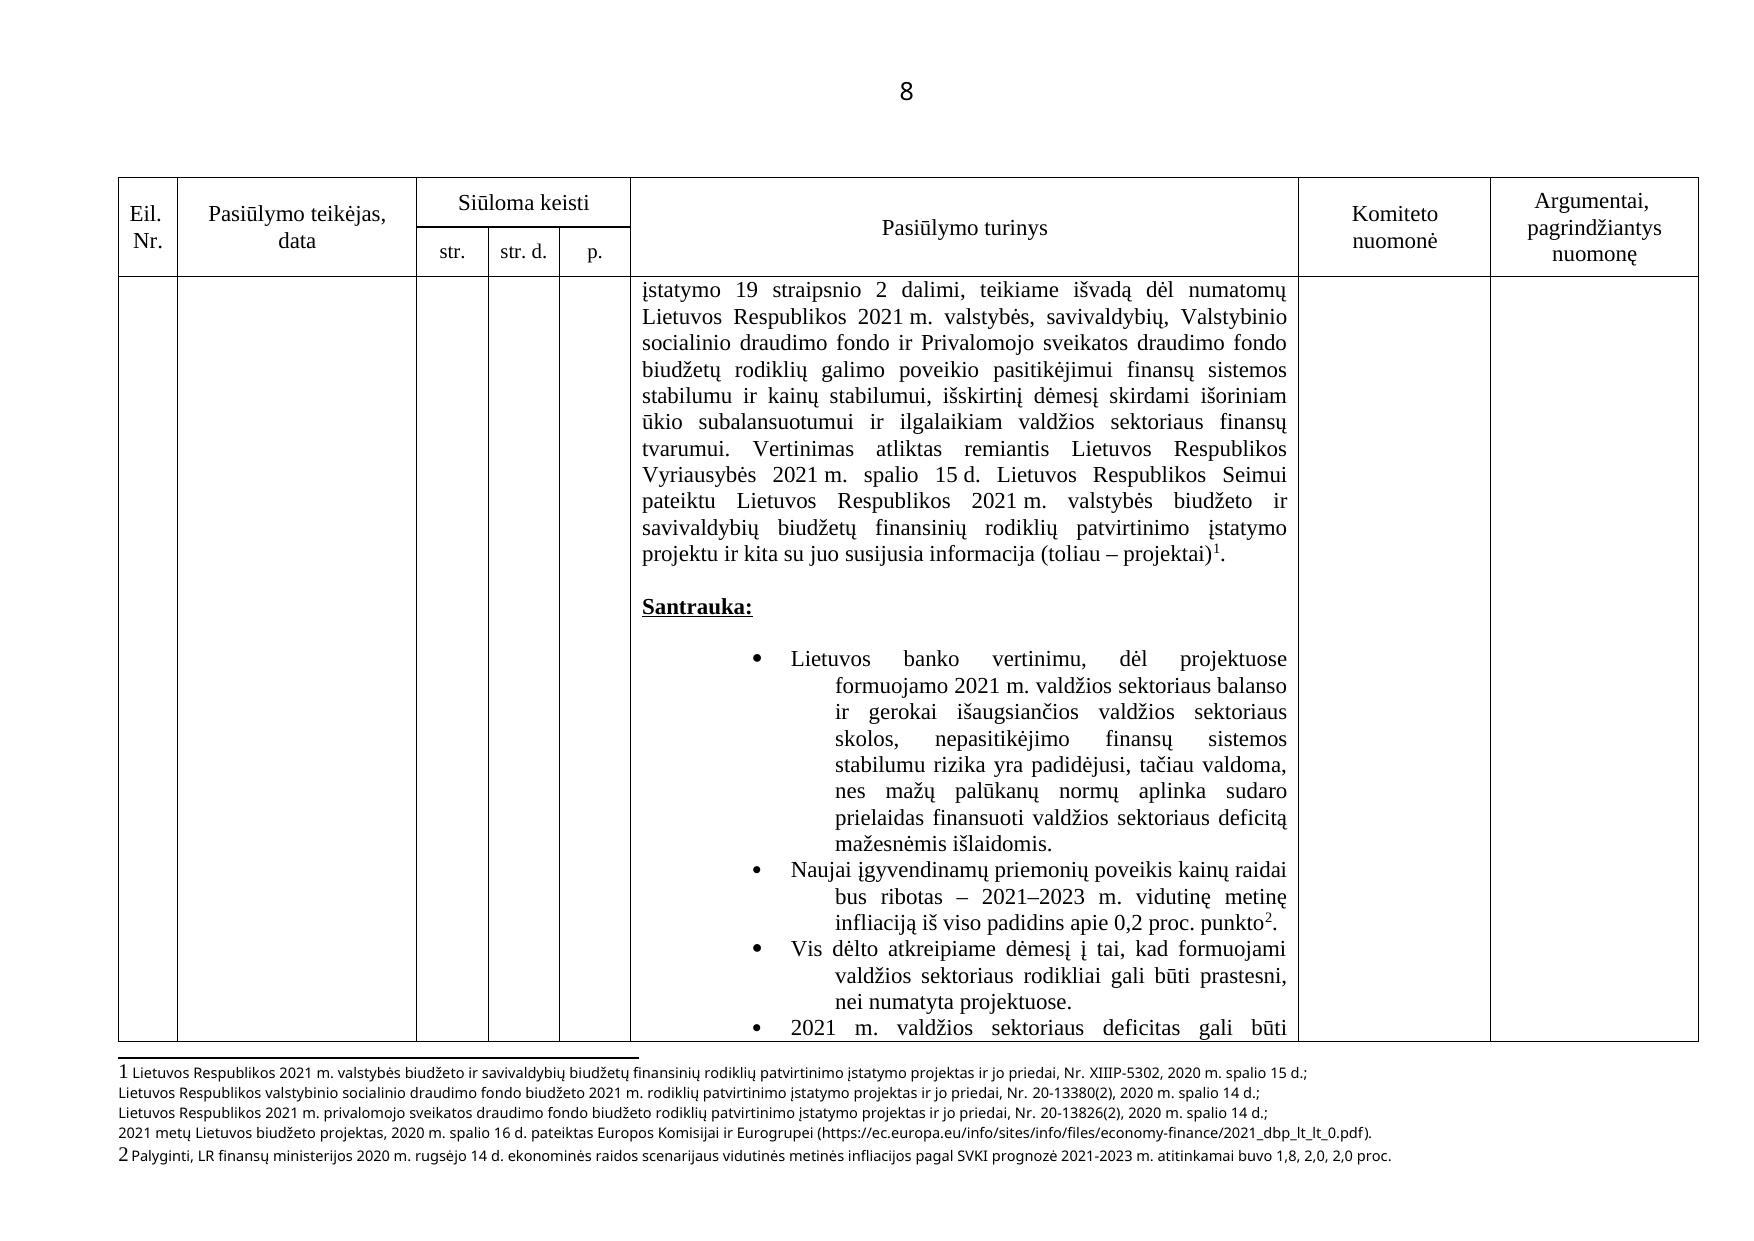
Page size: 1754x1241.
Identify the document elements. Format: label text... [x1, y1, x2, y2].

table_header Pasiūlymo teikėjas, data [178, 178, 416, 276]
table_cell str. [417, 228, 488, 276]
table_cell Remdamiesi Lietuvos Respublikos biudžeto sandaros įstatymo 19 straipsnio 2 dalimi, teikiame išvadą dėl numatomų Lietuvos Respublikos 2021 m. valstybės, savivaldybių, Valstybinio socialinio draudimo fondo ir Privalomojo sveikatos draudimo fondo biudžetų rodiklių galimo poveikio pasitikėjimui finansų sistemos stabilumu ir kainų stabilumui, išskirtinį dėmesį skirdami išoriniam ūkio subalansuotumui ir ilgalaikiam valdžios sektoriaus finansų tvarumui. Vertinimas atliktas remiantis Lietuvos Respublikos Vyriausybės 2021 m. spalio 15 d. Lietuvos Respublikos Seimui pateiktu Lietuvos Respublikos 2021 m. valstybės biudžeto ir savivaldybių biudžetų finansinių rodiklių patvirtinimo įstatymo projektu ir kita su juo susijusia informacija (toliau – projektai). Santrauka: Lietuvos banko vertinimu, dėl projektuose formuojamo 2021 m. valdžios sektoriaus balanso ir gerokai išaugsiančios valdžios sektoriaus skolos, nepasitikėjimo finansų sistemos stabilumu rizika yra padidėjusi, tačiau valdoma, nes mažų palūkanų normų aplinka sudaro prielaidas finansuoti valdžios sektoriaus deficitą mažesnėmis išlaidomis. Naujai įgyvendinamų priemonių poveikis kainų raidai bus ribotas – 2021–2023 m. vidutinę metinę infliaciją iš viso padidins apie 0,2 proc. punkto. Vis dėlto atkreipiame dėmesį į tai, kad formuojami valdžios sektoriaus rodikliai gali būti prastesni, nei numatyta projektuose. 2021 m. valdžios sektoriaus deficitas gali būti didesnis, jeigu visa numatyta dotacijų iš Europos Sąjungos Ekonomikos gaivinimo ir atsparumo didinimo priemonės (angl. Recovery and Resilience Facility, toliau RRF) suma nebus gauta, o išlaidos, susijusios su Ateities ekonomikos DNR plano įgyvendinimu, patirtos. Be to, yra rizika, kad gaunama pajamų suma iš kitais metais prasidėsiančių mokesčių atidėjimų, susikaupusių per 2020 m., grąžinimo gali būti mažesnė, nei planuojama. Kita vertus, valdžios sektoriaus išlaidos gali būti didesnės, nei planuojama, dėl didesnių, nei numatyta, pandemijai ir jos pasekmėms suvaldyti reikalingų lėšų. Taip pat yra rizikų dėl skolintų lėšų efektyvaus panaudojimo, ypač susijusių su Ateities ekonomikos DNR plano įgyvendinimu. 2021 m. valdžios sektoriaus deficitas gali būti didesnis, jeigu visa numatyta lėšų iš RRF suma nebus gauta, o išlaidos, susijusios su Ateities ekonomikos DNR plano įgyvendinimu, patirtos. Taip pat yra rizika, kad pajamos iš mokesčių atidėjimų grąžinimo gali būti mažesnės, nei planuojama. Biudžeto projektuose numatoma, kad 2021 m. išlaidos naujų Ateities ekonomikos DNR plano veiksmų įgyvendinimui sudarys 1,6 mlrd. eurų (3,2 % BVP), iš jų 813 mln. eurų (1,6 % BVP) bus finansuojama RRF lėšomis. RRF ir dotacijų sumos, teksiančios atskiroms šalims, kol kas nėra patvirtintos, be to, net ir ES šalims susitarus dėl RRF, yra rizika, kad siūlomi Ateities ekonomikos DNR plano projektai neatitiks RRF vertinimo kriterijų, todėl planuojama lėšų suma nebus gauta. Negavus planuoto finansavimo iš RRF, Ateities ekonomikos DNR plano projektai turės būti finansuojami iš kitų šaltinių: pavyzdžiui, nuosavomis, skolintomis, ES struktūrinės paramos lėšomis. Pavyzdžiui, jeigu nebūtų gauta apie 20 proc. 2021 m. planuojamos sumos iš RRF, o Ateities ekonomikos DNR plano projektai vis tiek būtų vykdomi, valdžios sektoriaus deficitas būtų apie 0,3 proc. p. didesnis ir sudarytų 5,3 proc. BVP. Vis dėlto, kadangi RRF yra nauja priemonė ir iš jos finansuotinų projektų vertinimo kriterijai dar nėra tiksliai žinomi, negauta lėšų suma galėtų būti dar didesnė ir atitinkamai lemtų reikšmingesnį valdžios sektoriaus deficito pablogėjimą. Minima rizika sumažėtų, jeigu būtų įtvirtinta nuostata, kad projektai, kuriuos numatoma finansuoti RRF lėšomis, galėtų būti pradėti įgyvendinti tik gavus jų finansavimo iš RRF patvirtinimą. Tačiau tokiu atveju Ateities ekonomikos DNR planas tokia apimtimi, kaip buvo planuota, nebūtų įgyvendinamas, be to, neaiškus įgyvendinimas projektų, kuriems Vyriausybės nutarimu jau buvo skirta lėšų 2020 m. Taip pat yra rizika, kad pajamos iš mokesčių atidėjimų grąžinimo gali būti mažesnės, nei planuojama. Projektuose numatyta, kad pagrindinių mokesčių (PVM, GPM, pelno) apie ketvirtadalis susidariusios mokestinės skolos nebus gauta iš viso, o likusi suma bus grąžinta per 1–3 m. Remiantis paskelbtomis mokesčių atidėjimų grąžinimo sąlygomis, mokesčių mokėtojai per 2020 m. susidariusias mokesčių skolas be palūkanų galės sumokėti per 2 m. arba, jei finansinė situacija sudėtinga, – per 5 m. (šiuo atveju po 2022 m. gruodžio 31 d. būtų skaičiuojamos palūkanos). Tačiau mokesčių mokėtojai turės galimybę paprašyti pirmąją įmoką nukelti vieniems metams. Manome, kad tebesitęsiančios pandeminės situacijos sąlygomis įmonių, kurios norės pasinaudoti šia galimybe, dalis gali būti didelė, todėl reikšmingesnė dalis atidėtų mokesčių grąžinimų bus gauta tik 2022 m. 2021 m. valdžios sektoriaus deficitas gali būti 0,5–1,2 proc. p. prastesnis (ir sudaryti 5,5–6,2 % BVP) dėl, tikėtina, didesnio su pandemija ir jos pasekmių valdymu susijusių lėšų poreikio. Daugelis kovai su COVID-19 ir jo padariniais patvirtintų priemonių baigia galioti iki 2021 m. pradžios (pavyzdžiui, darbo paieškos išmokos, subsidijos grįžusiesiems iš prastovų ir kt.), kaip numatyta atitinkamuose įstatymuose ir Vyriausybės nutarimuose. Vis dėlto tęsiantis ekstremaliai padėčiai tam tikros priemonės galios, o lėšos joms bus reikalingos ir 2021 m. (pavyzdžiui, ligos išmokos, subsidijos prastovų metu, papildomos išlaidos sveikatos apsaugai ir kt.). Kaip rodo projektuose pateikti skaičiavimai, suplanuotos lėšos šioms reikmėms yra gerokai mažesnės nei išlaidos, patirtos 2020 m. Pavyzdžiui, atsižvelgiant į dabartinę epidemiologinę situaciją, 2021 m. ligos socialiniam draudimui, tikėtina, nebus išleista gerokai mažiau, nei numatoma 2020 m. Lietuvos banko vertinimu, labai tikėtina, kad pandemijos ir jos pasekmių valdymo priemonės gali pareikalauti didesnių išlaidų, nei šiuo metu numatyta projektuose. Juose pateikti skaičiavimai rodo, kad toms priemonėms, kurios galioja ekstremalios situacijos ir (arba) karantino metu (neįtraukiant priemonių, kurių įstatymuose nustatyta galiojimo data yra gruodžio 31 d.), 2020 m. gali būti išleista apie 700 mln. eurų (žr. lentelę). Jei 2021 m. prireiktų bent pusės šių lėšų, valdžios sektoriaus deficitas didėtų apie 0,5 proc. BVP, o jei prireiktų tiek pat lėšų, – 1,2 proc. BVP (atitinkamai deficitas padidėtų iki 5,5–6,2 % BVP). Be to, dalis išlaidų 2020 m. buvo vienkartinės arba jos suplanuotos iki 2020 m. gruodžio 31 d. Joms 2020 m. planuojama išleisti apie 2,7 proc. BVP. Atitinkamų papildomų lėšų reikėtų, jeigu būtų nutarta panašios apimties priemonių imtis ir 2021 m. Atsižvelgiant į besitęsiančią pandeminę situaciją, būtų tikslinga biudžete numatyti lėšas, kurių prireiktų fiskalinėms priemonėms, kurios automatiškai galioja esant ekstremalios padėties ir (arba) karantino režimams, nes tikėtina, kad jos bus patirtos. Manome, kad reikėtų vengti praktikos, kai reikšminga dalis išlaidų yra neįtraukiamos į biudžetą, kaip buvo daroma 2020 m. Lietuvos banko vertinimu, svarbu įtvirtinti apgalvotą karantino metu taikomų paramos ir skatinimo priemonių sistemą, kuri leistų gyventojams ir verslui pasinaudoti parama, kai jos labiausiai reikia, ir ji turėtų įsijungti „automatiškai“. Pagalbos teikimas vienkartinėmis ad hoc fiskalinėmis priemonėmis apsunkina įmonių galimybes planuoti veiklą ilgesnėje perspektyvoje, todėl stabdo ekonomikos transformaciją, lėtina investicijų augimą, o ateityje tai gali lemti, kad mokesčių bus surinkta mažiau. Lentelė. Fiskalinės išlaidų priemonės, neįsk. investicijų ir priemonių verslo likvidumui palaikyti, tiesiogiai neveikiančių balanso (paskolų, garantijų ir kt.) Lietuvos banko vertinimu, yra rizikų dėl skolintų lėšų panaudojimo efektyvumo, ypač susijusių su Ateities ekonomikos DNR planu. Atsižvelgiant į tai, kad didelę dalį planuojamo valdžios sektoriaus deficito 2021 m. lems Ateities ekonomikos DNR plano įgyvendinimas (naujiems veiksmams bus skirta 1,6 mlrd. eurų (3,2 % BVP), atkreipiame dėmesį į rizikas, susijusias su plane numatytų priemonių tikslingumu ir efektyvumu. Lietuvos banko vertinimu, plane pasirinktos ilgalaikių investicijų kryptys iš esmės yra teisingos, tačiau itin svarbu užtikrinti, kad projektų turinys atitiktų strategines kryptis, kurioms jie priskiriami. Ilgalaikių investicijų pagrindinis kriterijus turėtų būti nebe greitis, o projektų kokybė. Siūlytume pavėlinti ir pailginti numatomus plano įgyvendinimo terminus, kad būtų galima tiksliau įvertinti jau anksčiau numatytų ir dabar planuojamų investicijų poreikį pasirinktoms sritims. Skubotas lėšų skyrimas didina riziką, kad šios lėšos bus panaudotos neefektyviai, atiteks labiau einamosioms išlaidoms nei investicijoms, o ekonominė nauda bus nedidelė. Manome, kad ilgalaikėje perspektyvoje valstybė gautų didesnę ekonominę naudą, jeigu būtų skirta papildomai laiko ir reikiamų resursų siekiant tiksliau įvertinti investicijų poreikį pasirinktoms sritims, taip pat atlikus išsamų kiekvienos plane pateiktos priemonės kuriamos naudos šalies ekonomikai vertinimą. Aiškus prioritetas turėtų būti struktūrinė ekonomikos transformacija, ilgalaikių iššūkių sprendimas. Taupant ribotus valstybės finansus, pirmenybė turi būti teikiama ne tik rentabilioms, bet ir didžiausią naudą šalies ekonomikai kuriančioms priemonėms. Ilgesniu laikotarpiu didesnę pridėtinę naudą turėtų nešti investicijos į švietimą ir žmogiškąjį kapitalą, kurios turėtų padėti pritraukti užsienio investicijas, didinti užimtumą ir skatinti aukštesnės pridėtinės vertės eksportą. Manome, kad reikia kritiškai persvarstyti Ateities ekonomikos DNR planą ir pagal poreikį tikslinti investicijų poreikį ir pobūdį bei itin atsakingai planuoti ES atsigavimo fondo lėšų panaudojimą, o sprendimai dėl atskirų projektų turėtų būti priimti atsižvelgiant į naudos ir kaštų analizės įžvalgas. Neefektyvaus lėšų panaudojimo rizika sumažėtų, jeigu dauguma Ateities ekonomikos DNR plano projektų būtų įgyvendinami tik EK patvirtinus Lietuvos RRF planą. Teikiamų investicinių projektų naudingumui vertinti siūlome pasitelkti kaštų ir naudos analizę, kuri valstybei leistų racionaliau naudoti turimus ribotus išteklius, pavyzdžiui, kiek ir kokios viešosios infrastruktūros reikia, arba bent jau žinoti tikrą siūlomų investicinių projektų kainą. Taip pat atkreipiame dėmesį į tai, kad RRF lėšos galės būti panaudotos iki 2026 m. Net jei EK patvirtintų siūlomus projektus, planuoti 1/3 visų numatomų gauti lėšų išleisti jau kitais metais (iš viso iš šios priemonės planuojama gauti 2,4 mlrd. eurų, o 2021 m. planuojama panaudoti 0,8 mlrd. eurų) reiškia itin skubotą projektų pasirinkimą. Tai didina riziką, kad pasirinkti projektai nebus patys tinkamiausi nustatytiems tikslams pasiekti. Skubotai priimamų projektų rezultatas gali būti priešingas, nei norima, – didės įsipareigojimai, tačiau laukiamo rezultato – ekonomikos transformacijos, siekiant tvarios ir konkurencingos ekonomikos, – nebus pasiekta. Projektuose suplanuotų viešųjų finansų rodiklių keliama rizika pasitikėjimui finansų sistemos stabilumu ir kainų stabilumui yra valdoma, tačiau svarbu, kad skolinimasis būtų itin atsakingas ir racionalus. Šiuo metu skolinamasi už itin mažas palūkanas ir tai sudaro sąlygas lengviau finansuoti valdžios sektoriaus deficitą. Vis dėlto tai nereiškia, kad papildomas skolinimasis nekelia jokios rizikos. Tyrimai rodo, kad dažni atvejai, kai palūkanos staigiai ir labai pakyla, o tai gali greitai padidinti finansavimosi sąnaudas. Be to, esant dideliam neapibrėžtumui dėl pandemijos plitimo ir trukmės, lėto ekonomikos augimo periodas gali užsitęsti, tai dar labiau didintų valdžios sektoriaus deficitą. Rizikų dėl skolos didėjimo gali kilti ir ilgesniu laikotarpiu: didesnė skola suteikia mažiau fiskalinės erdvės reaguoti tiek į ilgalaikius iššūkius, tiek į trumpojo ir vidutinio laikotarpio problemas, ji lemia didesnes išlaidas skolai tvarkyti ir atitinkamai mažina galimybes finansuoti kitas sritis, taip pat lemia didesnį finansavimosi poreikį, todėl didėja rizika dėl sunkumų refinansuojant skolą, didėja pažeidžiamumas dėl palūkanų normų šoko. Atsižvelgdami į tai, atkreipiame dėmesį į efektyvaus skolintų lėšų panaudojimo svarbą: itin svarbu, kad skolintos lėšos būtų skirtos toms fiskalinėms priemonėms, kurios būtų efektyviausios stabilizuojant ekonomiką, būtų tikslinės ir savalaikės, sudarytų sąlygas greitai atsigauti ekonomikai, stiprintų ekonomikos pagrindus, nes ekonomikos augimas yra vienas iš svarbiausių skolą stabilizuojančių veiksnių. 2021 m. planuojama pasiskolinti 5,1 mlrd. Eur, iš kurių reikšmingą dalį –vidaus rinkoje (1,9 mlrd. Eur), tačiau atsižvelgiant į rinkos padėtį ir pajėgumus skolinti 2020 m., Lietuvos banko vertinimu, vidaus rinka 2021 m. turėtų būti pajėgi paskolinti LR Vyriausybei numatomą sumą. Nors ši suma yra reikšminga ir sudaro apie 9 proc. viso bankų paskolų portfelio, vis dėlto, bankai yra sukaupę gana nemažas likvidžių lėšų atsargas, kurių laikymas centriniame banke, vyraujant neigiamoms palūkanoms, kainuoja. Todėl yra tikėtina, kad neigiamų palūkanų aplinka turėtų sudaryti paskatas bankams panaudoti likvidžias lėšas įsigyjant mažo pajamingumo Vyriausybės vertybinius popierius. Projektuose numatyti planai didinti finansavimą savivaldos institucijoms ir toliau palaikyti griežtą jų skolinimosi kontrolę finansinio stabilumo kontekste vertintini teigiamai, tačiau reikia imtis priemonių ir sumažinti savivaldos institucijų ir joms priklausančių įmonių finansinių ataskaitų netikslumus. Savivaldybių skolos limitas, kaip ir 2020 m., negalės viršyti 60 proc. prognozuojamų pajamų, o Vilniaus m. savivaldybės – 75 proc. Savivaldybių įsipareigojimai pagal garantijas dėl jų valdomų įmonių prisiimtų finansinių įsipareigojimų negalės viršyti 10 proc. prognozuojamų pajamų, o savivaldybių esami įsiskolinimai (išskyrus sumas paskoloms grąžinti) 2022 m. pradžioje negalės būti didesni nei 2021 m. pradžioje. Tokie patys, teigiamai vertinami, apribojimai buvo numatyti ir 2020 m. biudžete. Pažymėtina, kad ir toliau konsoliduotas savivaldos institucijų ir joms priklausančių įmonių finansinių įsipareigojimų dydis išlieka netikslus. Į su skola susijusių duomenų kokybės trūkumus savo ataskaitose ne kartą atkreipė dėmesį Valstybės kontrolė. Lietuvos Respublikos finansų ministerija, įgyvendindama ankstesnę Valstybės kontrolės rekomendaciją, parengė rekomendacijas viešojo sektoriaus subjektams, tačiau to nepakanka, nes klaidų finansinėse ataskaitose vis dar yra. Tai kelia riziką, kad realus savivaldos institucijų ir įmonių įsipareigojimų dydis gali būti didesnės vertės, nei tas, kuris naudojamas vertinant, kaip savivaldos institucijos ir įmonės laikosi skolos limitų. Todėl minėti vertinimai gali būti netikslūs. Be to, galimai didesni savivaldybių įsipareigojimai gali kelti didesnę valdžios sektoriaus deficito riziką. Kainų raidai Lietuvoje poveikį turės šie projektuose numatyti nauji diskretūs sprendimai: išmokų vaikams didinimas, didesnis atlygis valdžios sektoriaus darbuotojams, pensijų didinimas ir kt. Projektuose planuojami pakeitimai vidutinę metinę infliaciją 2021–2023 m. padidintų 0,2 proc. punkto. Vidutinei metinei infliacijai poveikį turės šie sprendimai: išmokos vaikams. Nuo 2021 m. siūloma tikslines išmokas vaikams padidinti nuo 60 iki 70 Eur; atlygis darbuotojams. Jis 2021 m. didės dėl kelių sprendimų: 1) 2021 m. sausio mėn. nuo 607 iki 642 Eur padidės minimalioji mėnesinė alga; 2) nuo 2021 m. didinamas darbo užmokestis valdžios sektoriaus darbuotojams (dėl pareiginės algos bazinio dydžio didinimo ir kitų vienkartinių sprendimų); socialinio draudimo sistemos pakeitimai. Nuo 2021 m. didinamos šalpos išmokos, socialinių išmokų baziniai dydžiai, pensijos. Šių sprendimų grynasis poveikis gyventojų disponuojamosioms pajamoms bus teigiamas ir sudarys apie 494 mln. Eur. Makroekonominiu požiūriu individualūs priemonių poveikiai infliacijai yra maži, todėl pateiktas suminis poveikio vertinimas. [631, 277, 1298, 1041]
table_cell [1299, 277, 1490, 1041]
table_header Komiteto nuomonė [1299, 178, 1490, 276]
table_header Pasiūlymo turinys [631, 178, 1298, 276]
table_cell [1491, 277, 1698, 1041]
table_cell [560, 277, 630, 1041]
table_cell [178, 277, 416, 1041]
table_cell [489, 277, 559, 1041]
table_cell p. [560, 228, 630, 276]
table_cell str. d. [489, 228, 559, 276]
table_header Eil. Nr. [119, 178, 177, 276]
table_header Siūloma keisti [417, 178, 630, 226]
table_header Argumentai, pagrindžiantys nuomonę [1491, 178, 1698, 276]
table_cell [417, 277, 488, 1041]
table_cell [119, 277, 177, 1041]
